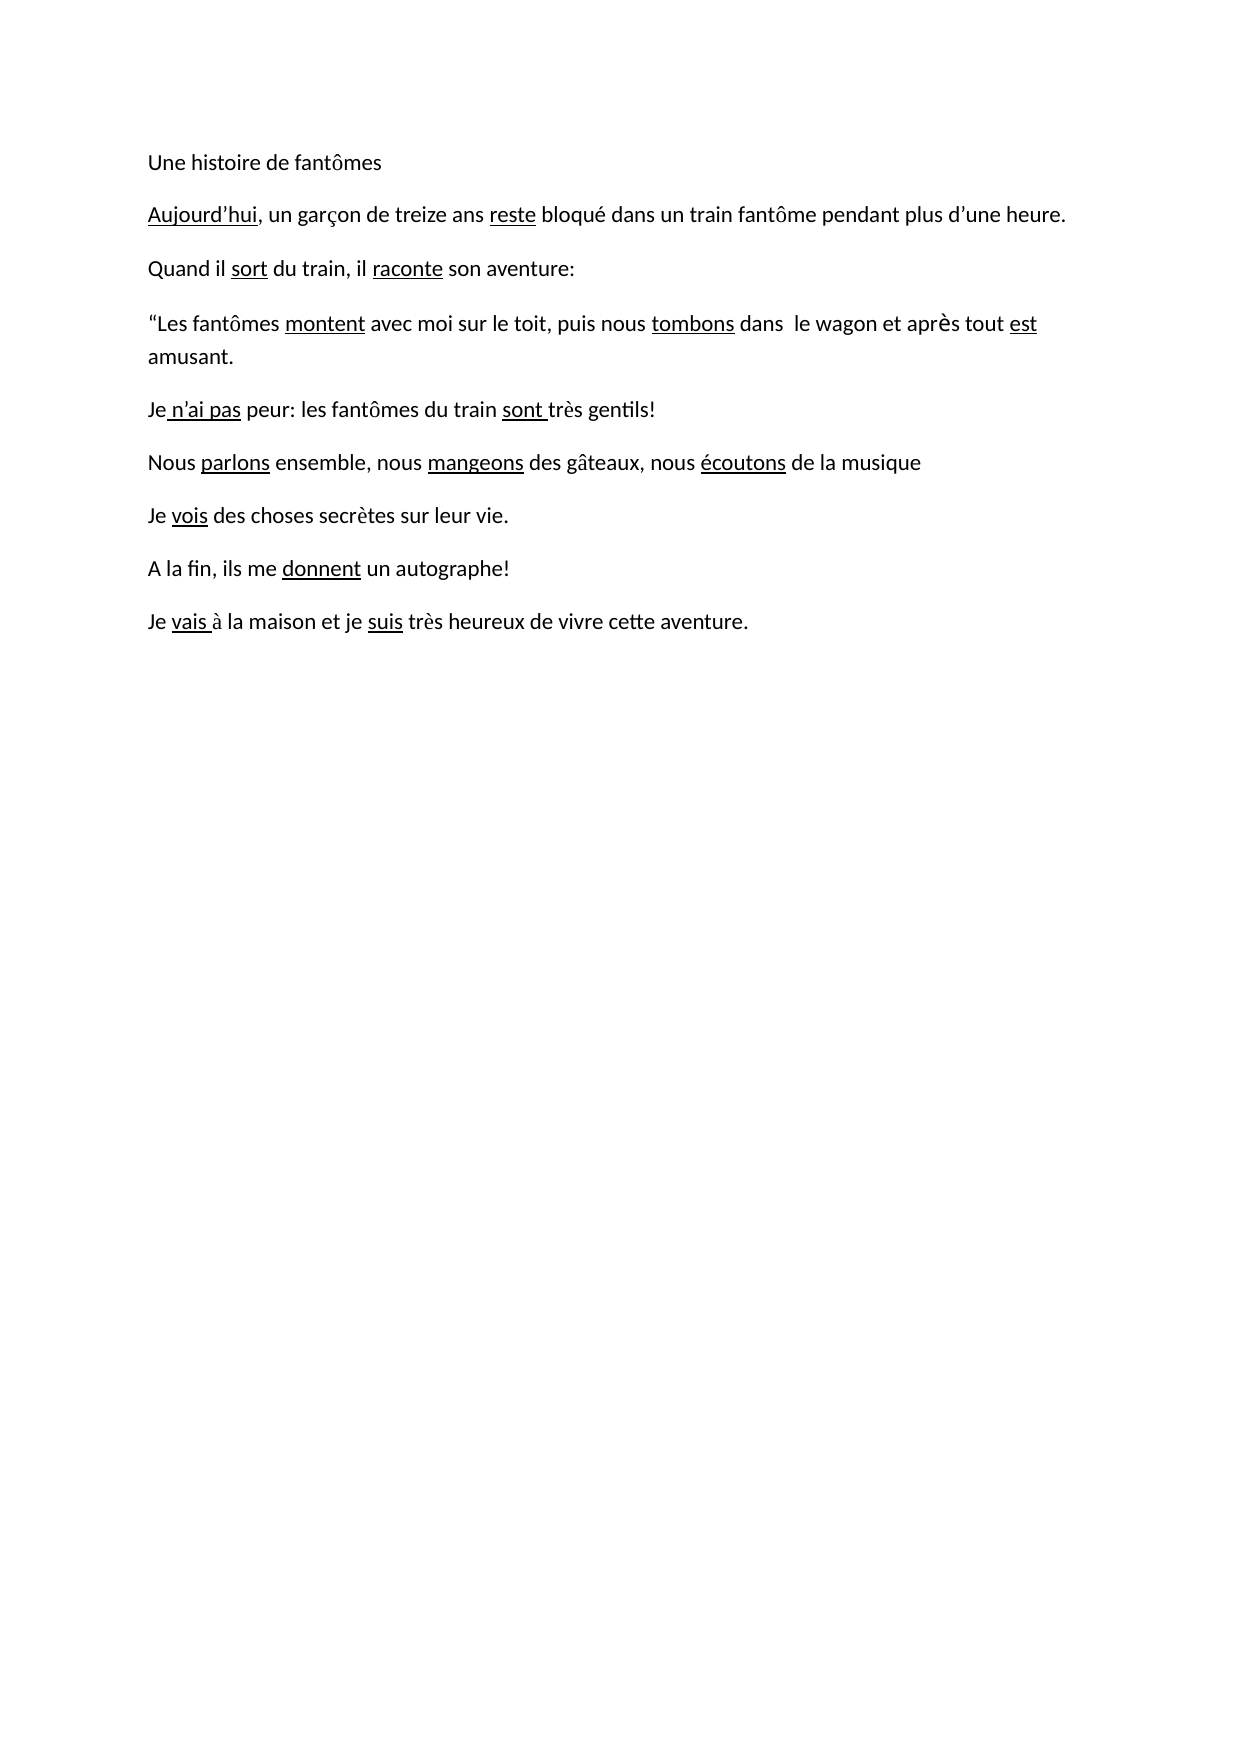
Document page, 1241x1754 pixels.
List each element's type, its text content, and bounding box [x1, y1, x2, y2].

text Je n’ai pas peur: les fantômes du train sont très gentils! [148, 395, 1093, 423]
text Nous parlons ensemble, nous mangeons des gâteaux, nous écoutons de la musique [148, 448, 1093, 476]
text “Les fantômes montent avec moi sur le toit, puis nous tombons dans le wagon et après tout est amusant. [148, 307, 1093, 370]
text Aujourd’hui, un garçon de treize ans reste bloqué dans un train fantôme pendant plus d’une heure. [148, 201, 1093, 229]
text Je vois des choses secrètes sur leur vie. [148, 501, 1093, 529]
text Je vais à la maison et je suis très heureux de vivre cette aventure. [148, 607, 1093, 635]
text Une histoire de fantômes [148, 148, 1093, 176]
text Quand il sort du train, il raconte son aventure: [148, 254, 1093, 282]
text A la fin, ils me donnent un autographe! [148, 554, 1093, 582]
